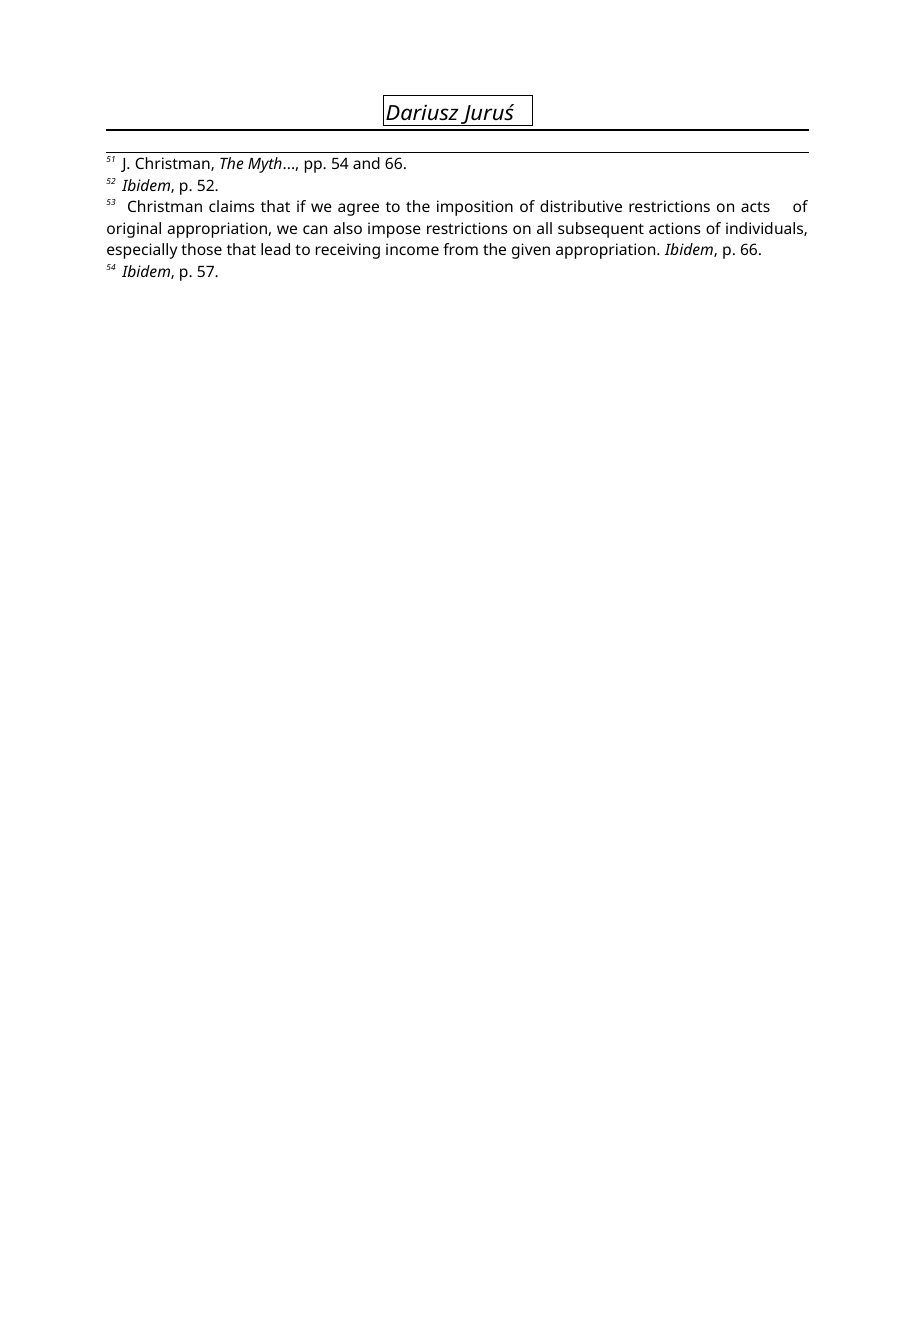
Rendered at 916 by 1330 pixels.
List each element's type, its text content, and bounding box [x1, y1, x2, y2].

text 51 J. Christman, The Myth..., pp. 54 and 66. [106, 149, 822, 174]
text 52 Ibidem, p. 52. [106, 175, 822, 196]
text 54 Ibidem, p. 57. [106, 261, 822, 282]
text 53 Christman claims that if we agree to the imposition of distributive restrictions on acts of original appropriation, we can also impose restrictions on all subsequent actions of individuals, especially those that lead to receiving income from the given appropriation. Ibidem, p. 66. [106, 196, 810, 260]
